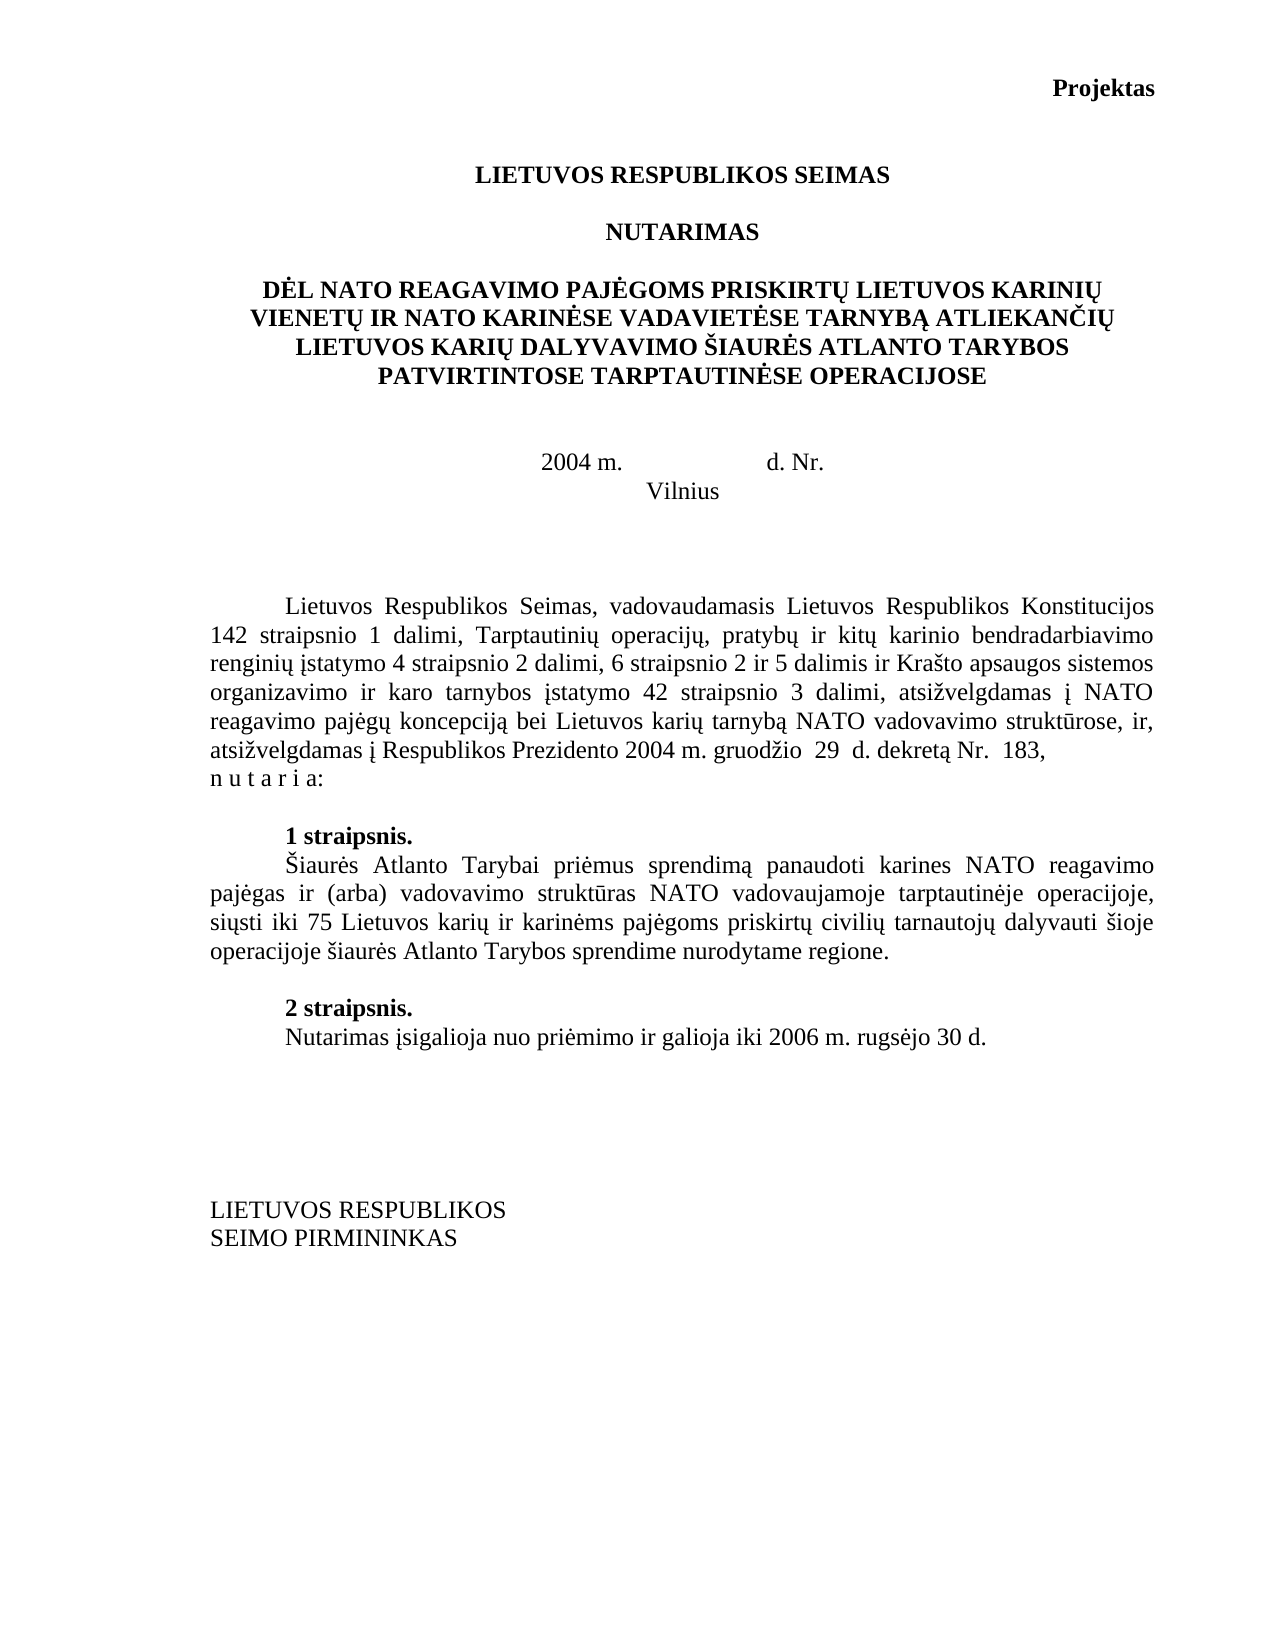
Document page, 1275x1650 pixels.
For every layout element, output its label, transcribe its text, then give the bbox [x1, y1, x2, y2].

text 2 straipsnis. [210, 993, 1155, 1022]
text Lietuvos Respublikos Seimas, vadovaudamasis Lietuvos Respublikos Konstitucijos 142 straipsnio 1 dalimi, Tarptautinių operacijų, pratybų ir kitų karinio bendradarbiavimo renginių įstatymo 4 straipsnio 2 dalimi, 6 straipsnio 2 ir 5 dalimis ir Krašto apsaugos sistemos organizavimo ir karo tarnybos įstatymo 42 straipsnio 3 dalimi, atsižvelgdamas į NATO reagavimo pajėgų koncepciją bei Lietuvos karių tarnybą NATO vadovavimo struktūrose, ir, atsižvelgdamas į Respublikos Prezidento 2004 m. gruodžio 29 d. dekretą Nr. 183, [210, 591, 1155, 763]
text NUTARIMAS [210, 217, 1155, 246]
text n u t a r i a: [210, 763, 1155, 792]
text Šiaurės Atlanto Tarybai priėmus sprendimą panaudoti karines NATO reagavimo pajėgas ir (arba) vadovavimo struktūras NATO vadovaujamoje tarptautinėje operacijoje, siųsti iki 75 Lietuvos karių ir karinėms pajėgoms priskirtų civilių tarnautojų dalyvauti šioje operacijoje šiaurės Atlanto Tarybos sprendime nurodytame regione. [210, 850, 1155, 965]
text Projektas [210, 73, 1155, 102]
text 2004 m. d. Nr. [210, 447, 1155, 476]
text LIETUVOS RESPUBLIKOS SEIMAS [210, 160, 1155, 188]
text Nutarimas įsigalioja nuo priėmimo ir galioja iki 2006 m. rugsėjo 30 d. [210, 1022, 1155, 1051]
text LIETUVOS RESPUBLIKOS [210, 1195, 1155, 1223]
text DĖL NATO REAGAVIMO PAJĖGOMS PRISKIRTŲ LIETUVOS KARINIŲ VIENETŲ IR NATO KARINĖSE VADAVIETĖSE TARNYBĄ ATLIEKANČIŲ LIETUVOS KARIŲ DALYVAVIMO ŠIAURĖS ATLANTO TARYBOS PATVIRTINTOSE TARPTAUTINĖSE OPERACIJOSE [210, 275, 1155, 390]
text SEIMO PIRMININKAS [210, 1223, 1155, 1252]
text Vilnius [210, 476, 1155, 505]
text 1 straipsnis. [210, 821, 1155, 850]
